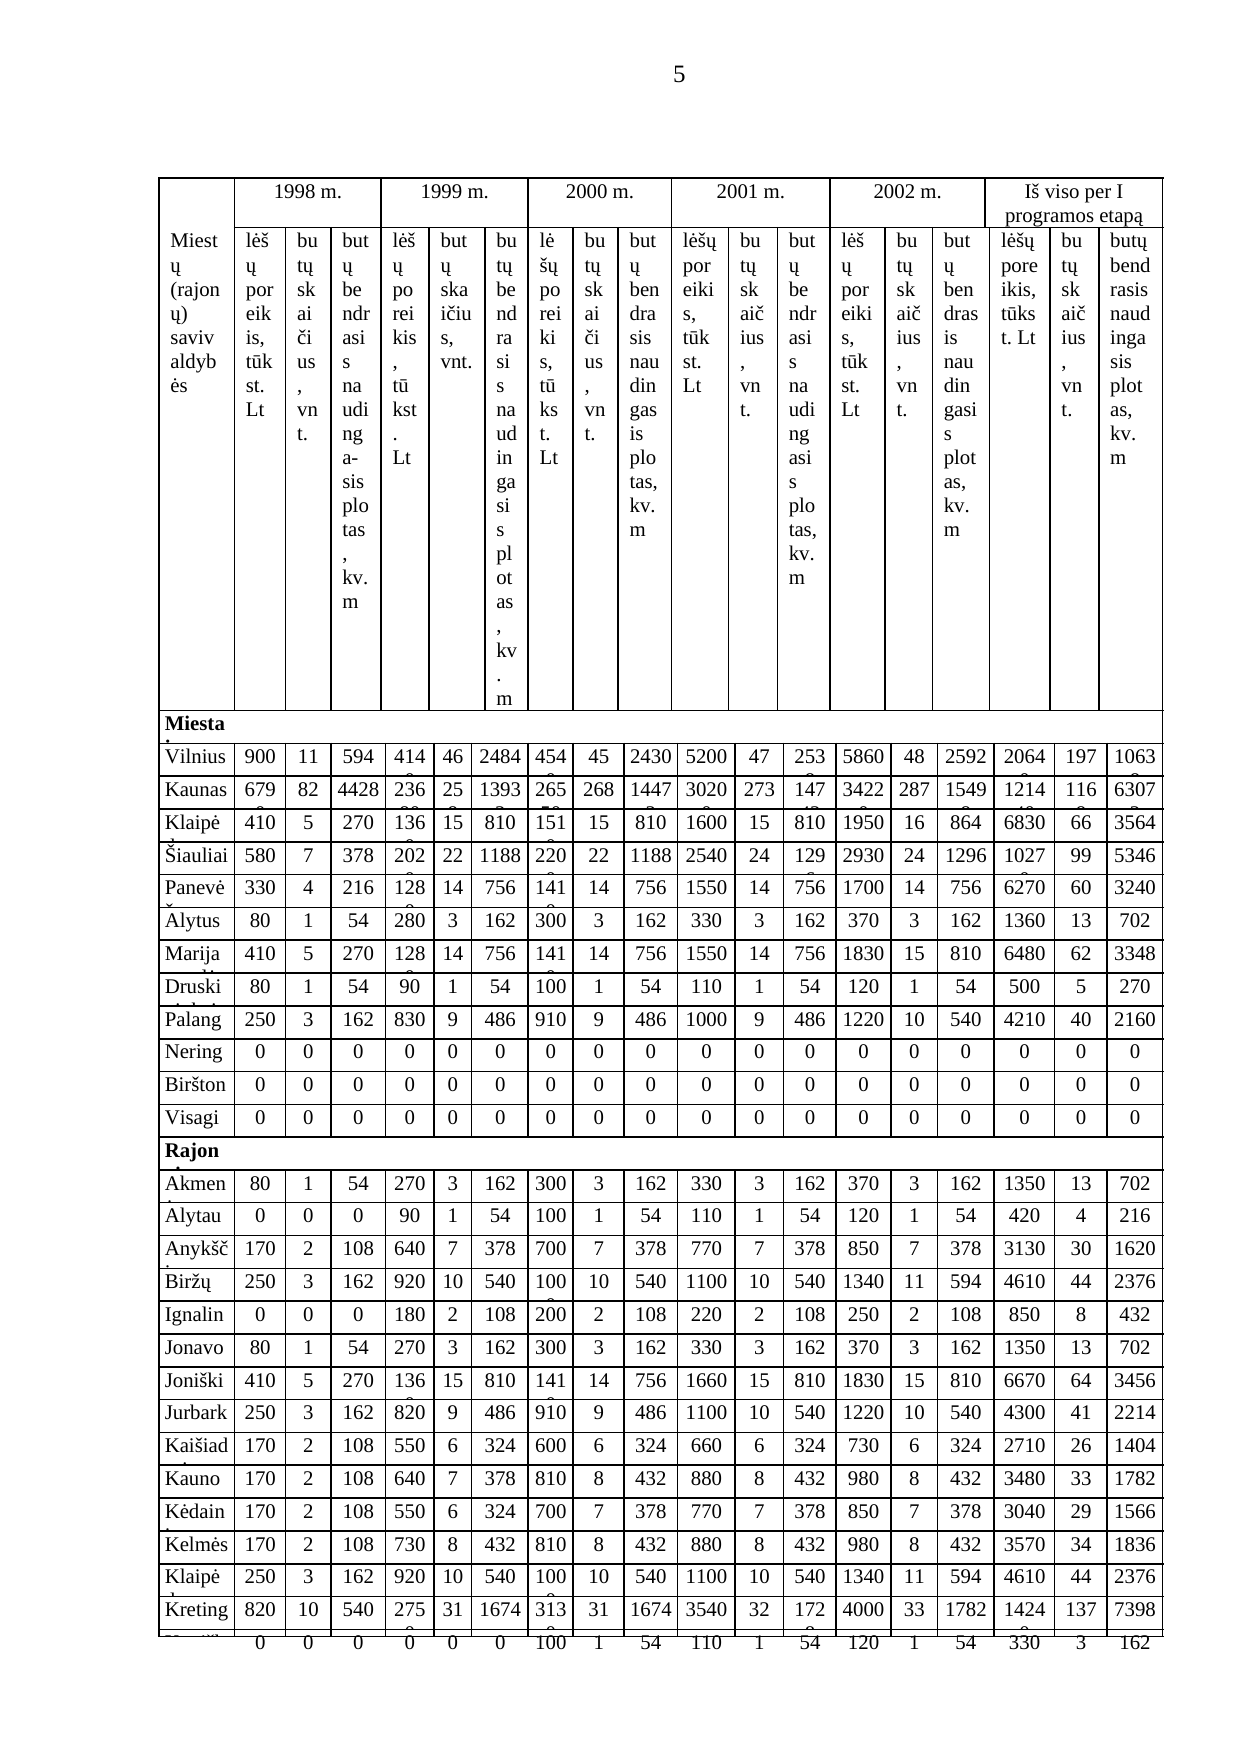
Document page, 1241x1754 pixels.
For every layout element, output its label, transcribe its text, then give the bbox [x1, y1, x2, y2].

table_cell 0 [736, 1040, 783, 1071]
table_cell 80 [235, 1171, 285, 1202]
table_cell 1566 [1108, 1499, 1162, 1530]
table_cell 108 [332, 1466, 385, 1497]
table_cell 162 [938, 1335, 993, 1366]
table_cell 287 [892, 777, 937, 808]
table_cell 5 [286, 1368, 330, 1399]
table_cell 1 [736, 1630, 783, 1636]
table_cell 1410 [529, 1368, 572, 1399]
table_cell 4 [1055, 1203, 1106, 1235]
table_cell 1830 [837, 1368, 890, 1399]
table_cell 1 [574, 974, 623, 1005]
table_cell 378 [472, 1466, 527, 1497]
table_cell 137 [1055, 1597, 1106, 1628]
table_cell 378 [625, 1236, 677, 1267]
table_cell 2 [286, 1499, 330, 1530]
table_cell 10 [736, 1565, 783, 1596]
table_cell 3456 [1108, 1368, 1162, 1399]
table_cell [234, 711, 286, 742]
table_cell 1220 [837, 1400, 890, 1432]
table_cell 1188 [472, 843, 527, 874]
table_cell 170 [235, 1532, 285, 1563]
table_cell Kauno [160, 1466, 234, 1497]
table_cell 0 [332, 1105, 385, 1136]
table_cell 1296 [938, 843, 993, 874]
table_cell [784, 1138, 836, 1169]
table_cell 0 [472, 1105, 527, 1136]
table_cell 3 [435, 908, 471, 939]
table_cell 810 [784, 810, 835, 841]
table_cell 0 [472, 1630, 527, 1636]
table_cell 0 [1055, 1040, 1106, 1071]
table_cell 10 [286, 1597, 330, 1628]
table_cell 108 [332, 1433, 385, 1464]
table_cell [784, 711, 836, 742]
table_cell 432 [938, 1532, 993, 1563]
table_cell 432 [625, 1532, 677, 1563]
table_cell 2538 [784, 744, 835, 775]
table_cell 108 [938, 1302, 993, 1333]
table_cell 0 [386, 1105, 433, 1136]
table_cell 121440 [995, 777, 1054, 808]
table_cell 24 [892, 843, 937, 874]
table_cell [573, 711, 624, 742]
table_cell 108 [472, 1302, 527, 1333]
table_cell 2214 [1108, 1400, 1162, 1432]
table_cell 62 [1055, 941, 1106, 972]
table_cell 10 [736, 1400, 783, 1432]
table_cell 1 [736, 1203, 783, 1235]
table_cell 5 [286, 941, 330, 972]
table_cell 1280 [386, 941, 433, 972]
table_cell 3240 [1108, 875, 1162, 907]
table_cell 4610 [995, 1565, 1054, 1596]
table_cell 3 [286, 1007, 330, 1038]
table_cell 14472 [625, 777, 677, 808]
table_cell lėšų poreikis, tūkst. Lt [990, 228, 1049, 710]
table_cell 250 [235, 1269, 285, 1300]
table_cell 432 [1108, 1302, 1162, 1333]
table_cell 162 [332, 1007, 385, 1038]
table_cell 2710 [995, 1433, 1054, 1464]
table_cell 756 [784, 875, 835, 907]
table_cell Anykščių [160, 1236, 234, 1267]
table_cell 6 [736, 1433, 783, 1464]
table_cell 410 [235, 810, 285, 841]
table_cell 64 [1055, 1368, 1106, 1399]
table_cell 7 [892, 1236, 937, 1267]
table_cell 31 [435, 1597, 471, 1628]
table_cell 6480 [995, 941, 1054, 972]
table_cell 8 [892, 1532, 937, 1563]
table_cell 4428 [332, 777, 385, 808]
table_cell 2376 [1108, 1269, 1162, 1300]
table_cell 2 [286, 1236, 330, 1267]
table_cell [434, 1138, 472, 1169]
table_cell 432 [784, 1532, 835, 1563]
table_cell 0 [837, 1105, 890, 1136]
table_header [160, 179, 234, 227]
table_cell 32 [736, 1597, 783, 1628]
table_cell Alytus [160, 908, 234, 939]
table_cell Panevėžys [160, 875, 234, 907]
table_cell 0 [332, 1302, 385, 1333]
table_cell 0 [736, 1105, 783, 1136]
table_cell 14 [736, 875, 783, 907]
table_cell [286, 711, 331, 742]
table_cell [624, 1138, 677, 1169]
table_cell 1620 [1108, 1236, 1162, 1267]
table_cell 330 [678, 908, 734, 939]
table_cell 432 [938, 1466, 993, 1497]
table_cell lėšų poreikis, tūkst. Lt [529, 228, 572, 710]
table_cell 910 [529, 1007, 572, 1038]
table_cell 0 [784, 1072, 835, 1103]
table_cell 10638 [1108, 744, 1162, 775]
table_cell Visaginas [160, 1105, 234, 1136]
table_cell 13932 [472, 777, 527, 808]
table_cell butų skaičius, vnt. [729, 228, 777, 710]
table_cell 300 [529, 908, 572, 939]
table_cell 162 [784, 908, 835, 939]
table_cell 3348 [1108, 941, 1162, 972]
table_cell 15 [892, 941, 937, 972]
table_cell 756 [472, 875, 527, 907]
table_cell 432 [472, 1532, 527, 1563]
table_cell 5860 [837, 744, 890, 775]
table_cell 170 [235, 1236, 285, 1267]
table_cell 0 [625, 1072, 677, 1103]
table_cell [386, 711, 434, 742]
table_cell 2020 [386, 843, 433, 874]
table_cell butų bendrasis naudingasis plotas, kv. m [619, 228, 671, 710]
table_cell 54 [784, 1203, 835, 1235]
table_cell 100 [529, 974, 572, 1005]
table_cell 378 [625, 1499, 677, 1530]
table_cell 120 [837, 1203, 890, 1235]
table_cell 250 [235, 1400, 285, 1432]
table_cell 1340 [837, 1269, 890, 1300]
table_cell 0 [938, 1072, 993, 1103]
table_cell 1 [892, 1630, 937, 1636]
table_cell 54 [332, 1335, 385, 1366]
table_cell [1060, 711, 1107, 742]
table_cell 2592 [938, 744, 993, 775]
table_cell 14 [435, 941, 471, 972]
table_cell Rajonai [160, 1138, 234, 1169]
table_cell 8 [1055, 1302, 1106, 1333]
table_cell 756 [938, 875, 993, 907]
table_cell 0 [938, 1105, 993, 1136]
table_cell 1550 [678, 875, 734, 907]
table_cell Kelmės [160, 1532, 234, 1563]
table_cell 300 [529, 1335, 572, 1366]
table_cell 3 [736, 908, 783, 939]
table_cell 9 [574, 1007, 623, 1038]
table_cell 162 [1108, 1630, 1162, 1636]
table_cell 9 [574, 1400, 623, 1432]
table_cell [735, 1138, 783, 1169]
table_cell 1000 [529, 1565, 572, 1596]
table_cell 0 [286, 1072, 330, 1103]
table_cell 1 [892, 974, 937, 1005]
table_cell 268 [574, 777, 623, 808]
table_cell 420 [995, 1203, 1054, 1235]
table_cell 162 [472, 1335, 527, 1366]
table_cell 270 [332, 941, 385, 972]
table_cell 920 [386, 1565, 433, 1596]
table_cell 14 [574, 1368, 623, 1399]
table_cell 1340 [837, 1565, 890, 1596]
table_cell 80 [235, 974, 285, 1005]
table_cell Kupiškio [160, 1630, 234, 1636]
table_cell 23680 [386, 777, 433, 808]
table_cell 920 [386, 1269, 433, 1300]
table_cell 0 [1108, 1072, 1162, 1103]
table_cell [331, 1138, 386, 1169]
table_cell [386, 1138, 434, 1169]
table_cell 770 [678, 1236, 734, 1267]
table_cell 3 [286, 1400, 330, 1432]
table_cell 0 [892, 1072, 937, 1103]
table_cell 3570 [995, 1532, 1054, 1563]
table_cell 486 [784, 1007, 835, 1038]
table_cell 1410 [529, 941, 572, 972]
table_cell 15 [892, 1368, 937, 1399]
table_cell 1100 [678, 1565, 734, 1596]
table_cell 324 [472, 1433, 527, 1464]
table_cell 34220 [837, 777, 890, 808]
table_cell 1728 [784, 1597, 835, 1628]
table_cell 22 [435, 843, 471, 874]
table_cell Ignalinos [160, 1302, 234, 1333]
table_cell 2 [286, 1466, 330, 1497]
table_cell 540 [784, 1400, 835, 1432]
table_cell 46 [435, 744, 471, 775]
table_cell 54 [332, 974, 385, 1005]
table_cell 0 [435, 1072, 471, 1103]
table_cell 486 [472, 1400, 527, 1432]
table_cell 197 [1055, 744, 1106, 775]
table_cell 15 [736, 810, 783, 841]
table_cell 16 [892, 810, 937, 841]
table_cell [994, 1138, 1054, 1169]
table_cell 40 [1055, 1007, 1106, 1038]
table_cell 410 [235, 941, 285, 972]
table_cell 756 [472, 941, 527, 972]
table_cell 370 [837, 1171, 890, 1202]
table_cell 1830 [837, 941, 890, 972]
table_cell [678, 711, 735, 742]
table_cell 250 [235, 1007, 285, 1038]
table_cell 14 [574, 875, 623, 907]
table_cell 324 [472, 1499, 527, 1530]
table_cell 4 [286, 875, 330, 907]
table_cell 1 [286, 1335, 330, 1366]
table_cell 1 [286, 908, 330, 939]
table_cell [735, 711, 783, 742]
table_cell 10 [574, 1269, 623, 1300]
table_cell 6 [574, 1433, 623, 1464]
table_cell 90 [386, 1203, 433, 1235]
table_cell 110 [678, 1203, 734, 1235]
table_cell 162 [938, 908, 993, 939]
table_cell 270 [1108, 974, 1162, 1005]
table_cell 0 [286, 1040, 330, 1071]
table_cell 0 [625, 1040, 677, 1071]
table_cell 7 [736, 1499, 783, 1530]
table_cell Neringa [160, 1040, 234, 1071]
table_header Iš viso per I programos etapą [986, 179, 1162, 227]
table_cell lėšų poreikis, tūkst. Lt [831, 228, 884, 710]
table_cell 2430 [625, 744, 677, 775]
table_cell 5 [286, 810, 330, 841]
table_cell 120 [837, 1630, 890, 1636]
table_cell Marijampolė [160, 941, 234, 972]
table_cell 702 [1108, 1171, 1162, 1202]
table_cell Šiauliai [160, 843, 234, 874]
table_cell butų skaičius, vnt. [886, 228, 932, 710]
table_cell Palanga [160, 1007, 234, 1038]
table_cell Biržų [160, 1269, 234, 1300]
table_cell 0 [286, 1630, 330, 1636]
table_cell 11 [892, 1565, 937, 1596]
table_cell 756 [625, 941, 677, 972]
table_cell 8 [736, 1532, 783, 1563]
table_cell [891, 711, 942, 742]
table_cell 0 [1108, 1105, 1162, 1136]
table_cell 0 [235, 1630, 285, 1636]
table_cell 0 [1055, 1105, 1106, 1136]
table_cell [891, 1138, 937, 1169]
table_cell 162 [332, 1269, 385, 1300]
table_cell 162 [472, 908, 527, 939]
table_cell 1100 [678, 1400, 734, 1432]
table_cell 0 [892, 1040, 937, 1071]
table_cell 66 [1055, 810, 1106, 841]
table_cell [528, 1138, 573, 1169]
table_cell [624, 711, 677, 742]
table_cell Kaišiadorių [160, 1433, 234, 1464]
table_cell 1 [435, 1203, 471, 1235]
table_cell Druskininkai [160, 974, 234, 1005]
table_cell 594 [938, 1565, 993, 1596]
table_cell 3540 [678, 1597, 734, 1628]
table_cell 1 [736, 974, 783, 1005]
table_cell 120 [837, 974, 890, 1005]
table_cell 0 [472, 1072, 527, 1103]
table_cell 730 [837, 1433, 890, 1464]
table_cell 14 [892, 875, 937, 907]
table_cell 7 [736, 1236, 783, 1267]
table_cell [999, 711, 1060, 742]
table_cell 3 [574, 908, 623, 939]
table_cell 770 [678, 1499, 734, 1530]
table_cell 162 [784, 1171, 835, 1202]
table_cell 0 [286, 1105, 330, 1136]
table_cell 0 [938, 1040, 993, 1071]
table_cell 162 [784, 1335, 835, 1366]
table_cell 0 [472, 1040, 527, 1071]
table_cell 2 [574, 1302, 623, 1333]
table_cell 1836 [1108, 1532, 1162, 1563]
table_cell 2930 [837, 843, 890, 874]
table_cell 980 [837, 1532, 890, 1563]
table_cell 6790 [235, 777, 285, 808]
table_cell 6 [435, 1499, 471, 1530]
table_cell 540 [472, 1269, 527, 1300]
table_cell [286, 1138, 331, 1169]
table_cell 162 [332, 1565, 385, 1596]
table_cell 170 [235, 1466, 285, 1497]
table_cell [1107, 711, 1162, 742]
table_cell 7 [435, 1466, 471, 1497]
table_cell 1168 [1055, 777, 1106, 808]
table_cell 3 [1055, 1630, 1106, 1636]
table_cell 0 [235, 1302, 285, 1333]
table_cell 220 [678, 1302, 734, 1333]
table_cell 900 [235, 744, 285, 775]
table_cell 4540 [529, 744, 572, 775]
table_cell [476, 711, 528, 742]
table_cell 82 [286, 777, 330, 808]
table_cell 3040 [995, 1499, 1054, 1530]
table_cell butų bendrasis naudingasis plotas, kv. m [486, 228, 527, 710]
table_cell 3 [892, 1171, 937, 1202]
table_cell 1674 [472, 1597, 527, 1628]
table_cell 0 [529, 1105, 572, 1136]
table_cell 3130 [529, 1597, 572, 1628]
table_cell 108 [332, 1499, 385, 1530]
table_cell 7 [574, 1499, 623, 1530]
table_cell 9 [435, 1400, 471, 1432]
table_cell 640 [386, 1236, 433, 1267]
table_cell 3 [892, 908, 937, 939]
table_cell 30 [1055, 1236, 1106, 1267]
table_cell 0 [386, 1630, 433, 1636]
table_cell lėšų poreikis, tūkst. Lt [672, 228, 728, 710]
table_cell 1404 [1108, 1433, 1162, 1464]
table_cell 10 [435, 1565, 471, 1596]
table_cell 5346 [1108, 843, 1162, 874]
table_cell 1 [892, 1203, 937, 1235]
table_cell 0 [837, 1072, 890, 1103]
table_cell [1107, 1138, 1162, 1169]
table_cell 15498 [938, 777, 993, 808]
table_cell Klaipėda [160, 810, 234, 841]
table_cell 3130 [995, 1236, 1054, 1267]
table_cell 830 [386, 1007, 433, 1038]
table_cell 1 [435, 974, 471, 1005]
table_cell 1600 [678, 810, 734, 841]
table_cell 1296 [784, 843, 835, 874]
table_cell 14240 [995, 1597, 1054, 1628]
table_cell 48 [892, 744, 937, 775]
table_cell 26550 [529, 777, 572, 808]
table_cell 33 [1055, 1466, 1106, 1497]
table_cell 324 [625, 1433, 677, 1464]
table_cell 810 [938, 941, 993, 972]
table_cell 880 [678, 1532, 734, 1563]
table_cell 3 [736, 1171, 783, 1202]
table_header 2001 m. [672, 179, 829, 227]
table_cell 258 [435, 777, 471, 808]
table_cell 20640 [995, 744, 1054, 775]
table_cell 15 [435, 1368, 471, 1399]
table_cell 0 [332, 1040, 385, 1071]
table_cell 54 [938, 1203, 993, 1235]
table_cell 273 [736, 777, 783, 808]
table_cell 486 [625, 1400, 677, 1432]
table_cell 378 [332, 843, 385, 874]
table_cell 9 [736, 1007, 783, 1038]
table_cell 0 [625, 1105, 677, 1136]
table_cell butų skaičius, vnt. [1051, 228, 1098, 710]
table_cell 14 [736, 941, 783, 972]
table_cell 550 [386, 1499, 433, 1530]
table_cell 2 [736, 1302, 783, 1333]
table_cell 44 [1055, 1565, 1106, 1596]
table_cell 0 [736, 1072, 783, 1103]
table_cell 90 [386, 974, 433, 1005]
table_cell 540 [625, 1565, 677, 1596]
table_cell 2484 [472, 744, 527, 775]
table_cell 850 [837, 1236, 890, 1267]
table_cell 216 [332, 875, 385, 907]
table_cell 330 [995, 1630, 1054, 1636]
table_cell 2 [892, 1302, 937, 1333]
table_cell 0 [286, 1302, 330, 1333]
table_cell 540 [625, 1269, 677, 1300]
table_cell 8 [574, 1466, 623, 1497]
table_cell 54 [332, 908, 385, 939]
table_cell 10 [435, 1269, 471, 1300]
table_cell Birštonas [160, 1072, 234, 1103]
table_cell 540 [938, 1400, 993, 1432]
table_cell 980 [837, 1466, 890, 1497]
table_cell 3 [286, 1269, 330, 1300]
table_cell [434, 711, 476, 742]
table_cell 108 [332, 1236, 385, 1267]
table_cell 14742 [784, 777, 835, 808]
table_cell 2540 [678, 843, 734, 874]
table_cell [573, 1138, 624, 1169]
table_cell 7 [892, 1499, 937, 1530]
table_cell butų bendrasis naudinga-sis plotas, kv. m [332, 228, 380, 710]
table_cell 5200 [678, 744, 734, 775]
table_cell 0 [435, 1630, 471, 1636]
table_cell 280 [386, 908, 433, 939]
table_cell 1188 [625, 843, 677, 874]
table_cell 162 [472, 1171, 527, 1202]
table_cell 8 [574, 1532, 623, 1563]
table_cell 370 [837, 908, 890, 939]
table_cell 810 [529, 1466, 572, 1497]
table_cell 5 [1055, 974, 1106, 1005]
table_cell Jonavos [160, 1335, 234, 1366]
table_cell 0 [235, 1040, 285, 1071]
table_cell 54 [784, 974, 835, 1005]
table_cell 1410 [529, 875, 572, 907]
table_cell 0 [995, 1105, 1054, 1136]
table_cell 660 [678, 1433, 734, 1464]
table_cell 0 [678, 1105, 734, 1136]
table_cell 13 [1055, 1335, 1106, 1366]
table_cell 540 [784, 1565, 835, 1596]
table_cell 7398 [1108, 1597, 1162, 1628]
table_cell 41 [1055, 1400, 1106, 1432]
table_cell 810 [938, 1368, 993, 1399]
table_cell 200 [529, 1302, 572, 1333]
table_cell 756 [784, 941, 835, 972]
table_cell 810 [784, 1368, 835, 1399]
table_cell 1782 [938, 1597, 993, 1628]
table_cell 8 [435, 1532, 471, 1563]
table_cell 594 [938, 1269, 993, 1300]
table_cell 0 [332, 1203, 385, 1235]
table_cell 11 [892, 1269, 937, 1300]
table_cell 550 [386, 1433, 433, 1464]
table_cell 0 [1055, 1072, 1106, 1103]
table_cell 0 [235, 1203, 285, 1235]
table_cell 3 [286, 1565, 330, 1596]
table_cell 10 [574, 1565, 623, 1596]
table_cell 26 [1055, 1433, 1106, 1464]
table_cell Vilnius [160, 744, 234, 775]
table_cell butų bendrasis naudingasis plotas, kv. m [778, 228, 829, 710]
table_cell 3 [574, 1171, 623, 1202]
table_cell 45 [574, 744, 623, 775]
table_cell 270 [332, 810, 385, 841]
table_cell 8 [892, 1466, 937, 1497]
table_cell 1000 [529, 1269, 572, 1300]
table_cell [836, 711, 891, 742]
table_cell 1550 [678, 941, 734, 972]
table_cell 330 [678, 1171, 734, 1202]
table_cell 0 [235, 1072, 285, 1103]
table_cell 6 [892, 1433, 937, 1464]
table_cell 486 [625, 1007, 677, 1038]
table_cell 0 [678, 1072, 734, 1103]
table_cell 0 [574, 1072, 623, 1103]
table_cell 330 [235, 875, 285, 907]
table_cell lėšų poreikis, tūkst. Lt [382, 228, 428, 710]
table_cell 370 [837, 1335, 890, 1366]
table_cell 0 [784, 1105, 835, 1136]
table_cell 3 [574, 1335, 623, 1366]
table_cell 0 [574, 1040, 623, 1071]
table_cell 2750 [386, 1597, 433, 1628]
table_cell 9 [435, 1007, 471, 1038]
table_cell 820 [386, 1400, 433, 1432]
table_cell 54 [625, 1630, 677, 1636]
table_cell Kretingos [160, 1597, 234, 1628]
table_cell 100 [529, 1203, 572, 1235]
table_cell 580 [235, 843, 285, 874]
table_cell [678, 1138, 735, 1169]
table_cell 0 [435, 1105, 471, 1136]
table_cell 0 [837, 1040, 890, 1071]
table_cell 99 [1055, 843, 1106, 874]
table_cell 108 [625, 1302, 677, 1333]
table_cell 1350 [995, 1335, 1054, 1366]
table_cell 30200 [678, 777, 734, 808]
table_cell 10 [892, 1007, 937, 1038]
table_cell 15 [736, 1368, 783, 1399]
table_cell 2200 [529, 843, 572, 874]
table_cell 594 [332, 744, 385, 775]
table_cell [331, 711, 386, 742]
table_cell 378 [784, 1499, 835, 1530]
table_cell 63072 [1108, 777, 1162, 808]
table_cell butų bendrasis naudingasis plotas, kv. m [1100, 228, 1162, 710]
table_cell 250 [837, 1302, 890, 1333]
table_cell 10 [892, 1400, 937, 1432]
table_cell 54 [472, 974, 527, 1005]
table_cell [234, 1138, 286, 1169]
table_cell 10270 [995, 843, 1054, 874]
table_cell 4000 [837, 1597, 890, 1628]
table_cell 1350 [995, 1171, 1054, 1202]
table_header 1998 m. [235, 179, 380, 227]
table_cell 270 [332, 1368, 385, 1399]
table_cell Miestai [160, 711, 234, 742]
table_cell 7 [435, 1236, 471, 1267]
table_cell [836, 1138, 891, 1169]
table_cell 1782 [1108, 1466, 1162, 1497]
table_cell 0 [995, 1040, 1054, 1071]
table_cell 14 [574, 941, 623, 972]
table_cell 6 [435, 1433, 471, 1464]
table_cell 4610 [995, 1269, 1054, 1300]
table_cell 1360 [386, 1368, 433, 1399]
table_cell 8 [736, 1466, 783, 1497]
table_cell 11 [286, 744, 330, 775]
table_cell 0 [332, 1630, 385, 1636]
table_cell 432 [625, 1466, 677, 1497]
table_cell 700 [529, 1499, 572, 1530]
table_cell 170 [235, 1499, 285, 1530]
table_cell 3564 [1108, 810, 1162, 841]
table_cell 540 [938, 1007, 993, 1038]
table_cell 14 [435, 875, 471, 907]
table_cell 4210 [995, 1007, 1054, 1038]
table_cell 108 [784, 1302, 835, 1333]
table_cell 0 [386, 1040, 433, 1071]
table_cell 33 [892, 1597, 937, 1628]
table_cell 3 [892, 1335, 937, 1366]
table_cell 100 [529, 1630, 572, 1636]
table_cell 378 [472, 1236, 527, 1267]
table_cell 540 [332, 1597, 385, 1628]
table_cell 2 [286, 1532, 330, 1563]
table_cell 0 [286, 1203, 330, 1235]
table_cell 2 [435, 1302, 471, 1333]
table_cell 216 [1108, 1203, 1162, 1235]
table_cell 24 [736, 843, 783, 874]
table_cell 0 [529, 1040, 572, 1071]
table_cell 7 [574, 1236, 623, 1267]
table_cell 0 [995, 1072, 1054, 1103]
table_cell butų skaičius, vnt. [574, 228, 617, 710]
table_cell Kėdainių [160, 1499, 234, 1530]
table_cell 54 [472, 1203, 527, 1235]
table_cell 410 [235, 1368, 285, 1399]
table_cell 1 [286, 1171, 330, 1202]
table_cell 700 [529, 1236, 572, 1267]
table_cell 0 [892, 1105, 937, 1136]
table_cell 3 [435, 1335, 471, 1366]
table_cell 13 [1055, 908, 1106, 939]
table_cell 162 [625, 1335, 677, 1366]
table_cell [1055, 1138, 1107, 1169]
table_cell 162 [625, 908, 677, 939]
table_cell 54 [332, 1171, 385, 1202]
table_cell 378 [784, 1236, 835, 1267]
table_cell 47 [736, 744, 783, 775]
table_cell 810 [472, 1368, 527, 1399]
table_cell 110 [678, 1630, 734, 1636]
table_cell 820 [235, 1597, 285, 1628]
table_cell Alytaus [160, 1203, 234, 1235]
table_cell 0 [574, 1105, 623, 1136]
table_header 2000 m. [529, 179, 671, 227]
table_cell 486 [472, 1007, 527, 1038]
table_cell 756 [625, 875, 677, 907]
table_cell 1 [286, 974, 330, 1005]
table_cell 3480 [995, 1466, 1054, 1497]
table_cell 0 [678, 1040, 734, 1071]
table_cell 378 [938, 1499, 993, 1530]
table_cell 432 [784, 1466, 835, 1497]
table_cell 3 [736, 1335, 783, 1366]
table_cell 702 [1108, 1335, 1162, 1366]
table_cell 44 [1055, 1269, 1106, 1300]
table_cell Kaunas [160, 777, 234, 808]
table_cell 60 [1055, 875, 1106, 907]
table_cell 6270 [995, 875, 1054, 907]
table_cell 1674 [625, 1597, 677, 1628]
table_cell butų skaičius, vnt. [430, 228, 484, 710]
table_cell 864 [938, 810, 993, 841]
table_cell 1100 [678, 1269, 734, 1300]
table_cell Joniškio [160, 1368, 234, 1399]
table_cell 500 [995, 974, 1054, 1005]
table_cell 1 [574, 1630, 623, 1636]
table_cell 324 [938, 1433, 993, 1464]
table_header 2002 m. [831, 179, 984, 227]
table_cell 1220 [837, 1007, 890, 1038]
table_cell 0 [332, 1072, 385, 1103]
table_cell 0 [435, 1040, 471, 1071]
table_cell 54 [625, 974, 677, 1005]
table_cell 0 [235, 1105, 285, 1136]
table_cell 600 [529, 1433, 572, 1464]
table_cell 29 [1055, 1499, 1106, 1530]
table_cell 1510 [529, 810, 572, 841]
table_cell 2376 [1108, 1565, 1162, 1596]
table_cell butų bendrasis naudingasis plotas, kv. m [933, 228, 989, 710]
table_header 1999 m. [382, 179, 527, 227]
table_cell 4140 [386, 744, 433, 775]
table_cell 22 [574, 843, 623, 874]
table_cell 2 [286, 1433, 330, 1464]
table_cell [942, 711, 999, 742]
table_cell 1660 [678, 1368, 734, 1399]
table_cell 170 [235, 1433, 285, 1464]
table_cell 756 [625, 1368, 677, 1399]
table_cell 54 [938, 1630, 993, 1636]
table_cell 34 [1055, 1532, 1106, 1563]
table_cell Jurbarko [160, 1400, 234, 1432]
table_cell 730 [386, 1532, 433, 1563]
table_cell 10 [736, 1269, 783, 1300]
table_cell [528, 711, 573, 742]
table_cell 4300 [995, 1400, 1054, 1432]
table_cell 0 [386, 1072, 433, 1103]
table_cell 1700 [837, 875, 890, 907]
table_cell 110 [678, 974, 734, 1005]
table_cell 2160 [1108, 1007, 1162, 1038]
table_cell 810 [625, 810, 677, 841]
table_cell 1360 [386, 810, 433, 841]
table_cell 80 [235, 1335, 285, 1366]
table_cell 1360 [995, 908, 1054, 939]
table_cell butų skaičius, vnt. [286, 228, 330, 710]
table_cell 270 [386, 1335, 433, 1366]
table_cell 6670 [995, 1368, 1054, 1399]
table_cell 880 [678, 1466, 734, 1497]
table_cell 80 [235, 908, 285, 939]
table_cell 640 [386, 1466, 433, 1497]
table_cell 6830 [995, 810, 1054, 841]
table_cell 54 [938, 974, 993, 1005]
table_cell 0 [529, 1072, 572, 1103]
table_cell [472, 1138, 528, 1169]
table_cell 162 [938, 1171, 993, 1202]
table_cell 0 [784, 1040, 835, 1071]
table_cell 250 [235, 1565, 285, 1596]
table_cell 330 [678, 1335, 734, 1366]
table_cell 15 [435, 810, 471, 841]
table_cell 31 [574, 1597, 623, 1628]
table_cell 1 [574, 1203, 623, 1235]
table_cell 378 [938, 1236, 993, 1267]
table_cell 270 [386, 1171, 433, 1202]
table_cell 3 [435, 1171, 471, 1202]
table_cell 13 [1055, 1171, 1106, 1202]
table_cell 850 [995, 1302, 1054, 1333]
table_cell 1280 [386, 875, 433, 907]
table_cell 702 [1108, 908, 1162, 939]
table_cell 810 [472, 810, 527, 841]
table_cell 162 [332, 1400, 385, 1432]
table_cell 15 [574, 810, 623, 841]
table_cell 540 [472, 1565, 527, 1596]
table_cell 0 [1108, 1040, 1162, 1071]
table_cell 540 [784, 1269, 835, 1300]
table_cell 7 [286, 843, 330, 874]
table_cell 324 [784, 1433, 835, 1464]
table_cell 1950 [837, 810, 890, 841]
table_cell 54 [625, 1203, 677, 1235]
table_cell 810 [529, 1532, 572, 1563]
table_cell lėšų poreikis, tūkst. Lt [235, 228, 285, 710]
table_cell 1000 [678, 1007, 734, 1038]
table_cell 54 [784, 1630, 835, 1636]
table_cell 180 [386, 1302, 433, 1333]
table_cell 850 [837, 1499, 890, 1530]
table_cell 300 [529, 1171, 572, 1202]
table_cell Miestų (rajonų) savivaldybės [160, 227, 234, 710]
table_cell 108 [332, 1532, 385, 1563]
table_cell Akmenės [160, 1171, 234, 1202]
table_cell Klaipėdos [160, 1565, 234, 1596]
table_cell 162 [625, 1171, 677, 1202]
table_cell 910 [529, 1400, 572, 1432]
table_cell [937, 1138, 994, 1169]
